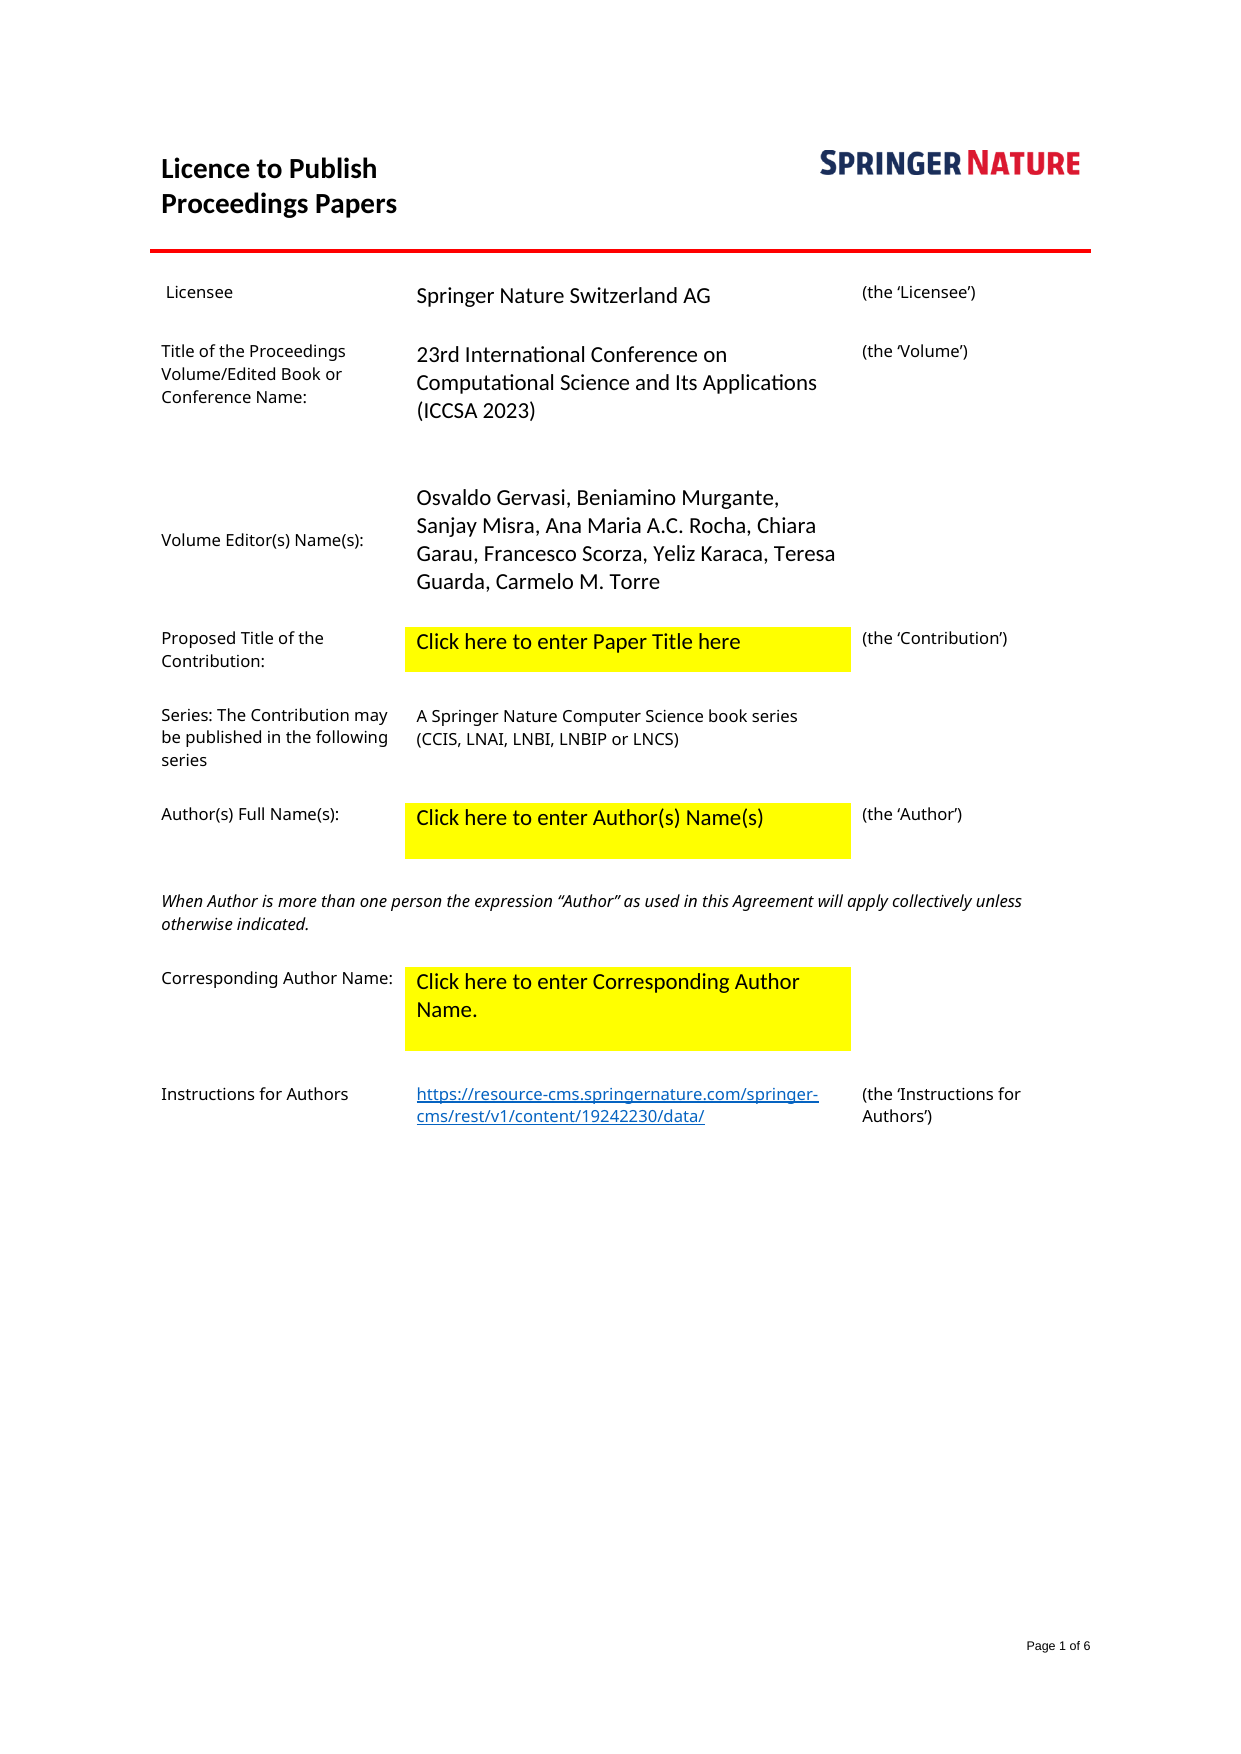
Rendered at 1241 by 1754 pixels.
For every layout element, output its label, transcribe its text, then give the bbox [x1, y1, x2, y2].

table_cell (the ‘Author’) [851, 803, 1081, 859]
table_cell [150, 772, 405, 803]
table_cell https://resource-cms.springernature.com/springer-cms/rest/v1/content/19242230/data/ [405, 1082, 851, 1127]
table_header (the ‘Licensee’) [851, 281, 1081, 309]
table_cell A Springer Nature Computer Science book series (CCIS, LNAI, LNBI, LNBIP or LNCS) [405, 704, 851, 772]
table_cell [851, 672, 1081, 703]
table_cell (the ‘Instructions for Authors’) [851, 1082, 1081, 1127]
table_cell [851, 484, 1081, 596]
table_cell [150, 309, 405, 340]
table_cell When Author is more than one person the expression “Author” as used in this Agreement will apply collectively unless otherwise indicated. [150, 890, 1081, 936]
table_cell [851, 704, 1081, 772]
table_cell [405, 309, 851, 340]
table_header Licence to Publish Proceedings Papers [150, 150, 784, 221]
table_cell [150, 859, 405, 890]
table_header [784, 150, 1091, 221]
table_cell Corresponding Author Name: [150, 967, 405, 1051]
table_header [150, 1051, 405, 1082]
table_header Licensee [150, 281, 405, 309]
table_cell [405, 772, 851, 803]
table_cell Series: The Contribution may be published in the following series [150, 704, 405, 772]
table_cell [405, 936, 851, 967]
table_header [405, 1051, 851, 1082]
table_cell Instructions for Authors [150, 1082, 405, 1127]
table_cell [851, 596, 1081, 627]
table_cell [150, 452, 405, 483]
table_cell 23rd International Conference on Computational Science and Its Applications (ICCSA 2023) [405, 340, 851, 452]
table_cell Volume Editor(s) Name(s): [150, 484, 405, 596]
table_cell [824, 221, 1091, 249]
table_cell [150, 672, 405, 703]
table_cell [150, 221, 824, 249]
table_cell Title of the Proceedings Volume/Edited Book or Conference Name: [150, 340, 405, 452]
picture [820, 150, 1080, 175]
table_cell [405, 859, 851, 890]
table_cell [405, 596, 851, 627]
table_cell Click here to enter Corresponding Author Name. [405, 967, 851, 1051]
table_cell [851, 452, 1081, 483]
table_cell [150, 936, 405, 967]
table_cell [851, 967, 1081, 1051]
table_cell [851, 309, 1081, 340]
table_cell [405, 452, 851, 483]
table_cell [405, 672, 851, 703]
table_cell Author(s) Full Name(s): [150, 803, 405, 859]
table_header Springer Nature Switzerland AG [405, 281, 851, 309]
table_cell (the ‘Contribution’) [851, 627, 1081, 672]
table_cell Click here to enter Paper Title here [405, 627, 851, 672]
table_cell Osvaldo Gervasi, Beniamino Murgante, Sanjay Misra, Ana Maria A.C. Rocha, Chiara Garau, Francesco Scorza, Yeliz Karaca, Teresa Guarda, Carmelo M. Torre [405, 484, 851, 596]
table_header [851, 1051, 1081, 1082]
table_cell [150, 596, 405, 627]
table_cell Proposed Title of the Contribution: [150, 627, 405, 672]
table_cell [851, 772, 1081, 803]
table_cell (the ‘Volume’) [851, 340, 1081, 452]
table_cell [851, 859, 1081, 890]
table_cell Click here to enter Author(s) Name(s) [405, 803, 851, 859]
table_cell [851, 936, 1081, 967]
